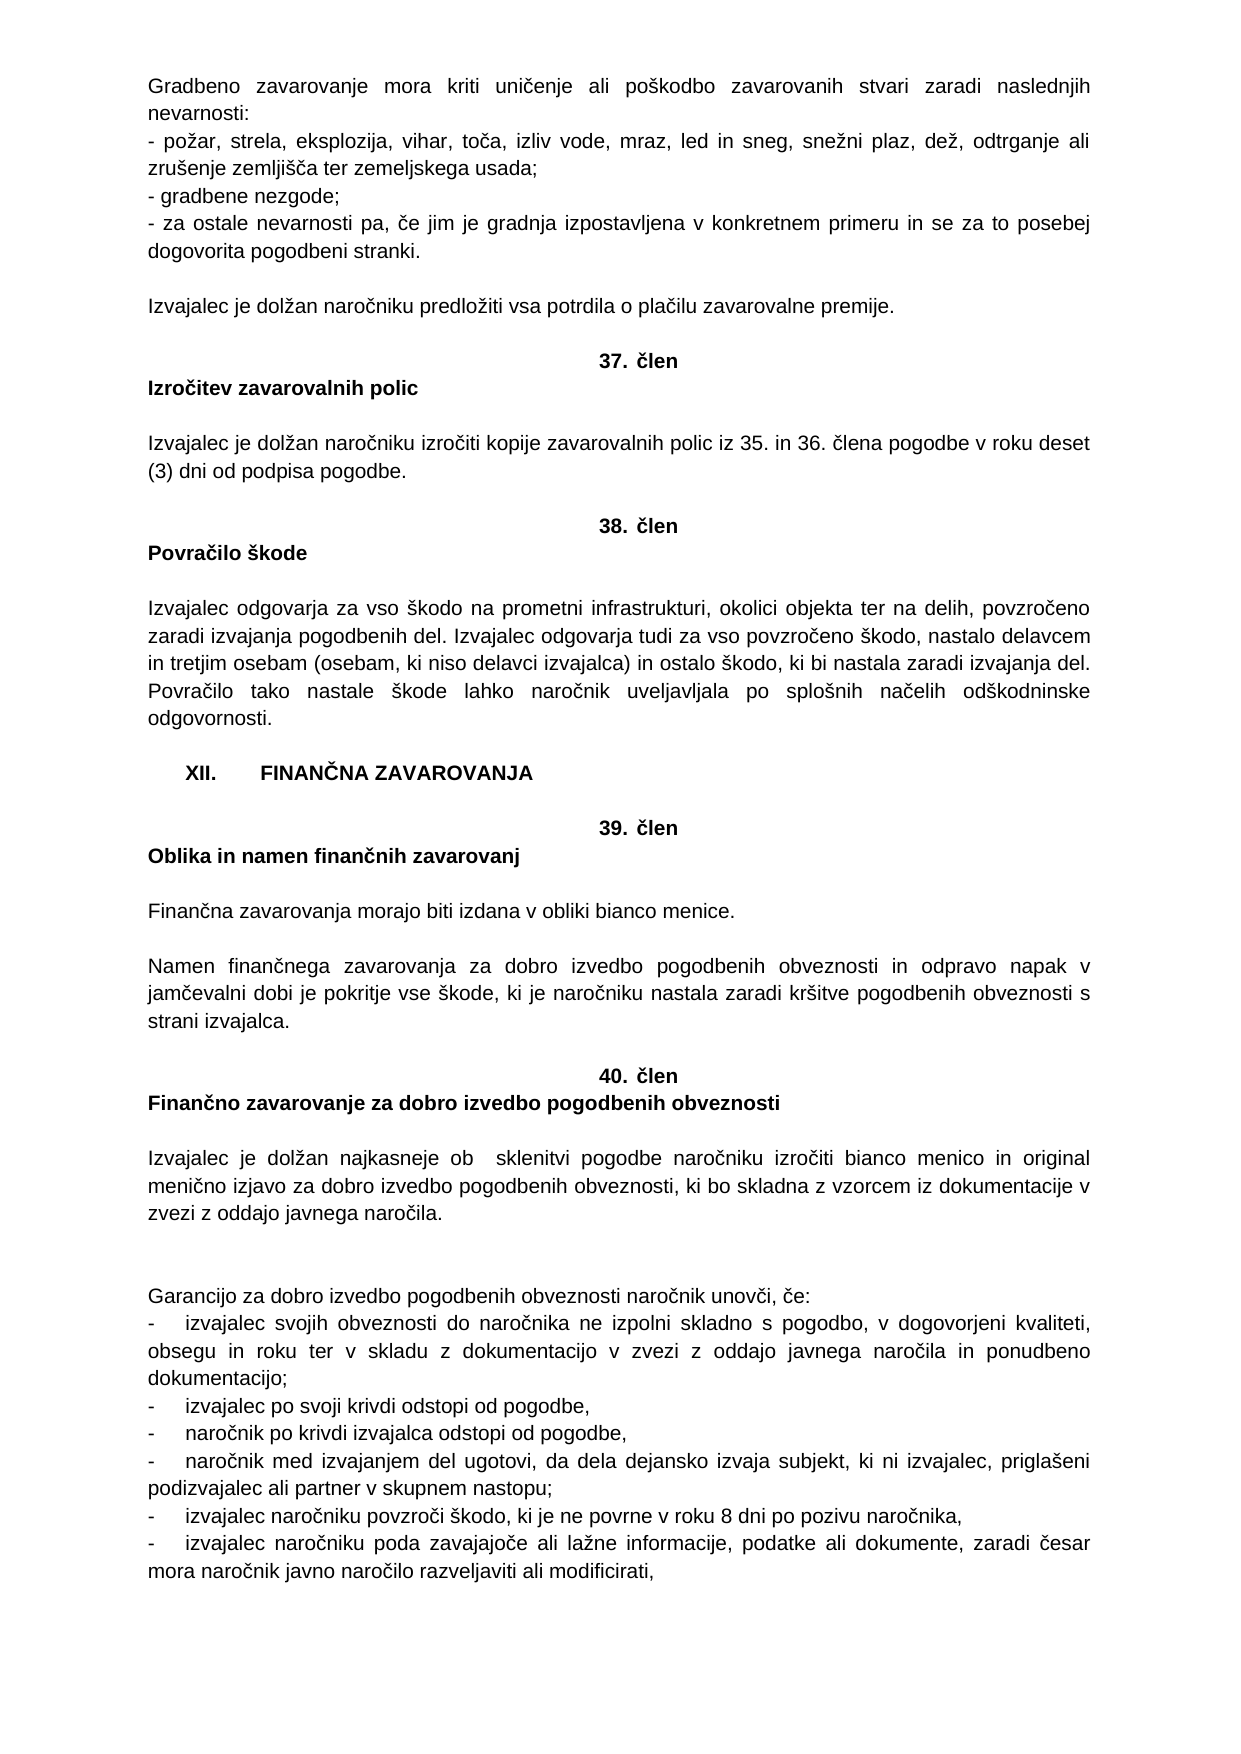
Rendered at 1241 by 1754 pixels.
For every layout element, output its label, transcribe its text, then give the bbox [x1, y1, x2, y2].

list FINANČNA ZAVAROVANJA [185, 761, 1092, 785]
text - za ostale nevarnosti pa, če jim je gradnja izpostavljena v konkretnem primeru in se za to posebej dogovorita pogodbeni stranki. [148, 211, 1092, 263]
text - izvajalec po svoji krivdi odstopi od pogodbe, [148, 1394, 1092, 1418]
text Gradbeno zavarovanje mora kriti uničenje ali poškodbo zavarovanih stvari zaradi naslednjih nevarnosti: [148, 74, 1092, 125]
text Namen finančnega zavarovanja za dobro izvedbo pogodbenih obveznosti in odpravo napak v jamčevalni dobi je pokritje vse škode, ki je naročniku nastala zaradi kršitve pogodbenih obveznosti s strani izvajalca. [148, 954, 1092, 1033]
list člen [185, 816, 1092, 840]
text Garancijo za dobro izvedbo pogodbenih obveznosti naročnik unovči, če: [148, 1284, 1092, 1308]
text - izvajalec naročniku povzroči škodo, ki je ne povrne v roku 8 dni po pozivu naročnika, [148, 1504, 1092, 1528]
text Izročitev zavarovalnih polic [148, 376, 1092, 400]
text Povračilo škode [148, 541, 1092, 565]
text Izvajalec je dolžan najkasneje ob sklenitvi pogodbe naročniku izročiti bianco menico in original menično izjavo za dobro izvedbo pogodbenih obveznosti, ki bo skladna z vzorcem iz dokumentacije v zvezi z oddajo javnega naročila. [148, 1146, 1092, 1225]
text - izvajalec naročniku poda zavajajoče ali lažne informacije, podatke ali dokumente, zaradi česar mora naročnik javno naročilo razveljaviti ali modificirati, [148, 1531, 1092, 1583]
list člen [185, 514, 1092, 538]
text Izvajalec je dolžan naročniku izročiti kopije zavarovalnih polic iz 35. in 36. člena pogodbe v roku deset (3) dni od podpisa pogodbe. [148, 431, 1092, 483]
list člen [185, 1064, 1092, 1088]
text Izvajalec je dolžan naročniku predložiti vsa potrdila o plačilu zavarovalne premije. [148, 294, 1092, 318]
text - požar, strela, eksplozija, vihar, toča, izliv vode, mraz, led in sneg, snežni plaz, dež, odtrganje ali zrušenje zemljišča ter zemeljskega usada; [148, 129, 1092, 180]
text - naročnik po krivdi izvajalca odstopi od pogodbe, [148, 1421, 1092, 1445]
text Finančna zavarovanja morajo biti izdana v obliki bianco menice. [148, 899, 1092, 923]
text Finančno zavarovanje za dobro izvedbo pogodbenih obveznosti [148, 1091, 1092, 1115]
text Oblika in namen finančnih zavarovanj [148, 844, 1092, 868]
text - naročnik med izvajanjem del ugotovi, da dela dejansko izvaja subjekt, ki ni izvajalec, priglašeni podizvajalec ali partner v skupnem nastopu; [148, 1449, 1092, 1500]
text Izvajalec odgovarja za vso škodo na prometni infrastrukturi, okolici objekta ter na delih, povzročeno zaradi izvajanja pogodbenih del. Izvajalec odgovarja tudi za vso povzročeno škodo, nastalo delavcem in tretjim osebam (osebam, ki niso delavci izvajalca) in ostalo škodo, ki bi nastala zaradi izvajanja del. Povračilo tako nastale škode lahko naročnik uveljavljala po splošnih načelih odškodninske odgovornosti. [148, 596, 1092, 730]
list člen [185, 349, 1092, 373]
text - gradbene nezgode; [148, 184, 1092, 208]
text - izvajalec svojih obveznosti do naročnika ne izpolni skladno s pogodbo, v dogovorjeni kvaliteti, obsegu in roku ter v skladu z dokumentacijo v zvezi z oddajo javnega naročila in ponudbeno dokumentacijo; [148, 1311, 1092, 1390]
